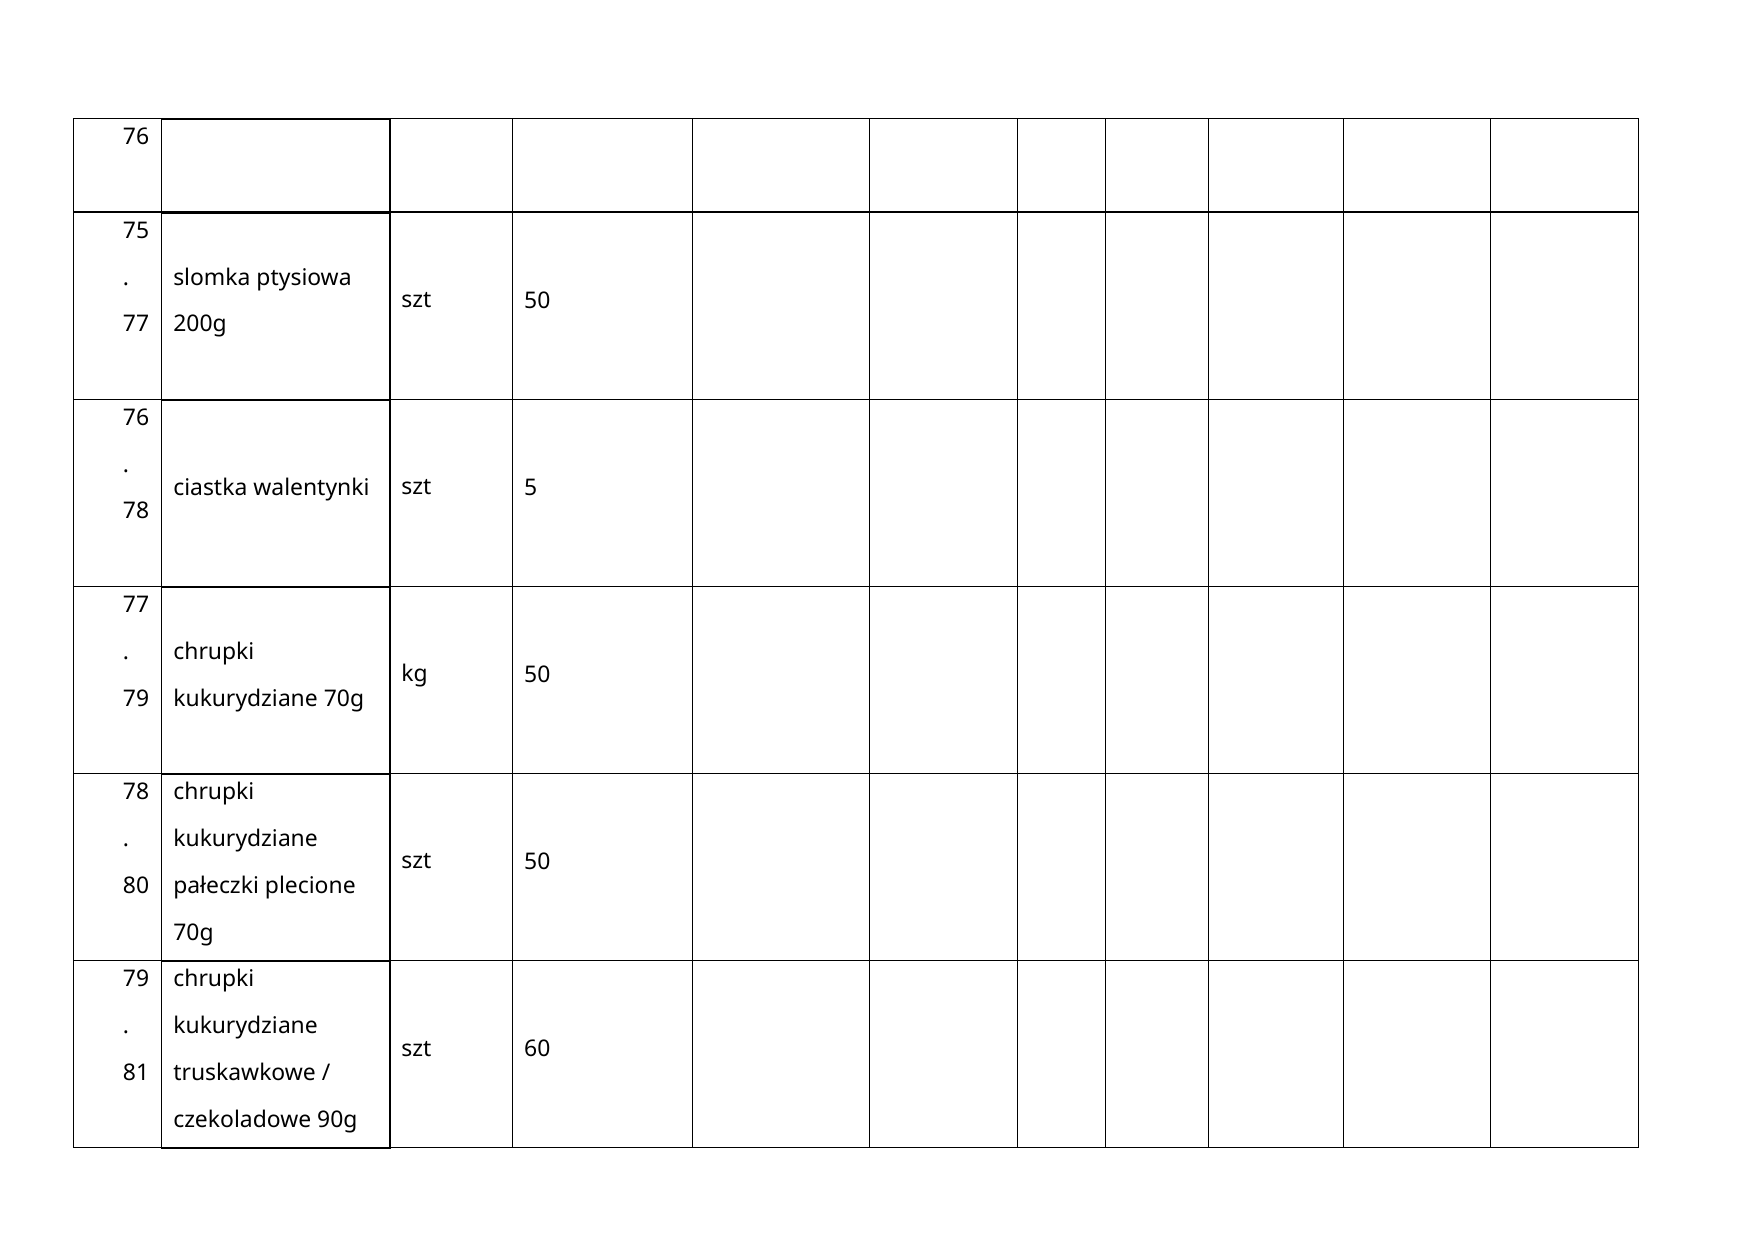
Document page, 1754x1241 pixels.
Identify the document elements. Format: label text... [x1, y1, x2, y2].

table_cell [693, 213, 869, 398]
table_cell 50 [513, 587, 692, 773]
table_cell 76. [74, 119, 161, 211]
table_cell [1106, 119, 1208, 211]
table_cell [1209, 213, 1343, 398]
table_cell [1209, 774, 1343, 960]
table_cell [870, 961, 1017, 1147]
table_cell 50 [513, 774, 692, 960]
table_cell [1344, 587, 1490, 773]
table_cell [1209, 587, 1343, 773]
table_cell szt [391, 400, 512, 586]
table_cell [1106, 400, 1208, 586]
table_cell [870, 213, 1017, 398]
table_cell [1106, 213, 1208, 398]
table_cell [1018, 587, 1105, 773]
table_cell 5 [513, 400, 692, 586]
table_cell [1491, 774, 1638, 960]
table_cell [1209, 961, 1343, 1147]
table_cell [1209, 400, 1343, 586]
table_cell [1491, 587, 1638, 773]
table_cell [1018, 961, 1105, 1147]
table_cell [1344, 961, 1490, 1147]
table_cell szt [391, 213, 512, 398]
table_cell [693, 774, 869, 960]
table_cell [870, 119, 1017, 211]
table_cell [1344, 213, 1490, 398]
table_cell [1209, 119, 1343, 211]
table_cell [1106, 587, 1208, 773]
table_cell [1491, 961, 1638, 1147]
table_cell kg [391, 587, 512, 773]
table_cell szt [391, 961, 512, 1147]
table_cell [1344, 119, 1490, 211]
table_cell chrupki kukurydziane truskawkowe / czekoladowe 90g [162, 962, 389, 1147]
table_cell [1018, 400, 1105, 586]
table_cell [1491, 400, 1638, 586]
table_cell [693, 587, 869, 773]
table_cell slomka ptysiowa 200g [162, 214, 389, 398]
table_cell [1491, 213, 1638, 398]
table_cell chrupki kukurydziane 70g [162, 588, 389, 773]
table_cell [1106, 774, 1208, 960]
table_cell [1344, 774, 1490, 960]
table_cell [1344, 400, 1490, 586]
table_cell 79. [74, 587, 161, 773]
table_cell ciastka walentynki [162, 401, 389, 586]
table_cell [870, 587, 1017, 773]
table_cell [1018, 774, 1105, 960]
table_cell chrupki kukurydziane pałeczki plecione 70g [162, 775, 389, 960]
table_cell [693, 400, 869, 586]
table_cell [693, 961, 869, 1147]
table_cell 60 [513, 961, 692, 1147]
table_cell 50 [513, 213, 692, 398]
table_cell [870, 774, 1017, 960]
table_cell 80. [74, 774, 161, 960]
table_cell [162, 120, 389, 211]
table_cell [513, 119, 692, 211]
table_cell [391, 119, 512, 211]
table_cell [693, 119, 869, 211]
table_cell 78. [74, 400, 161, 586]
table_cell [1491, 119, 1638, 211]
table_cell 77. [74, 213, 161, 398]
table_cell 81. [74, 961, 161, 1147]
table_cell [1106, 961, 1208, 1147]
table_cell [870, 400, 1017, 586]
table_cell [1018, 213, 1105, 398]
table_cell [1018, 119, 1105, 211]
table_cell szt [391, 774, 512, 960]
